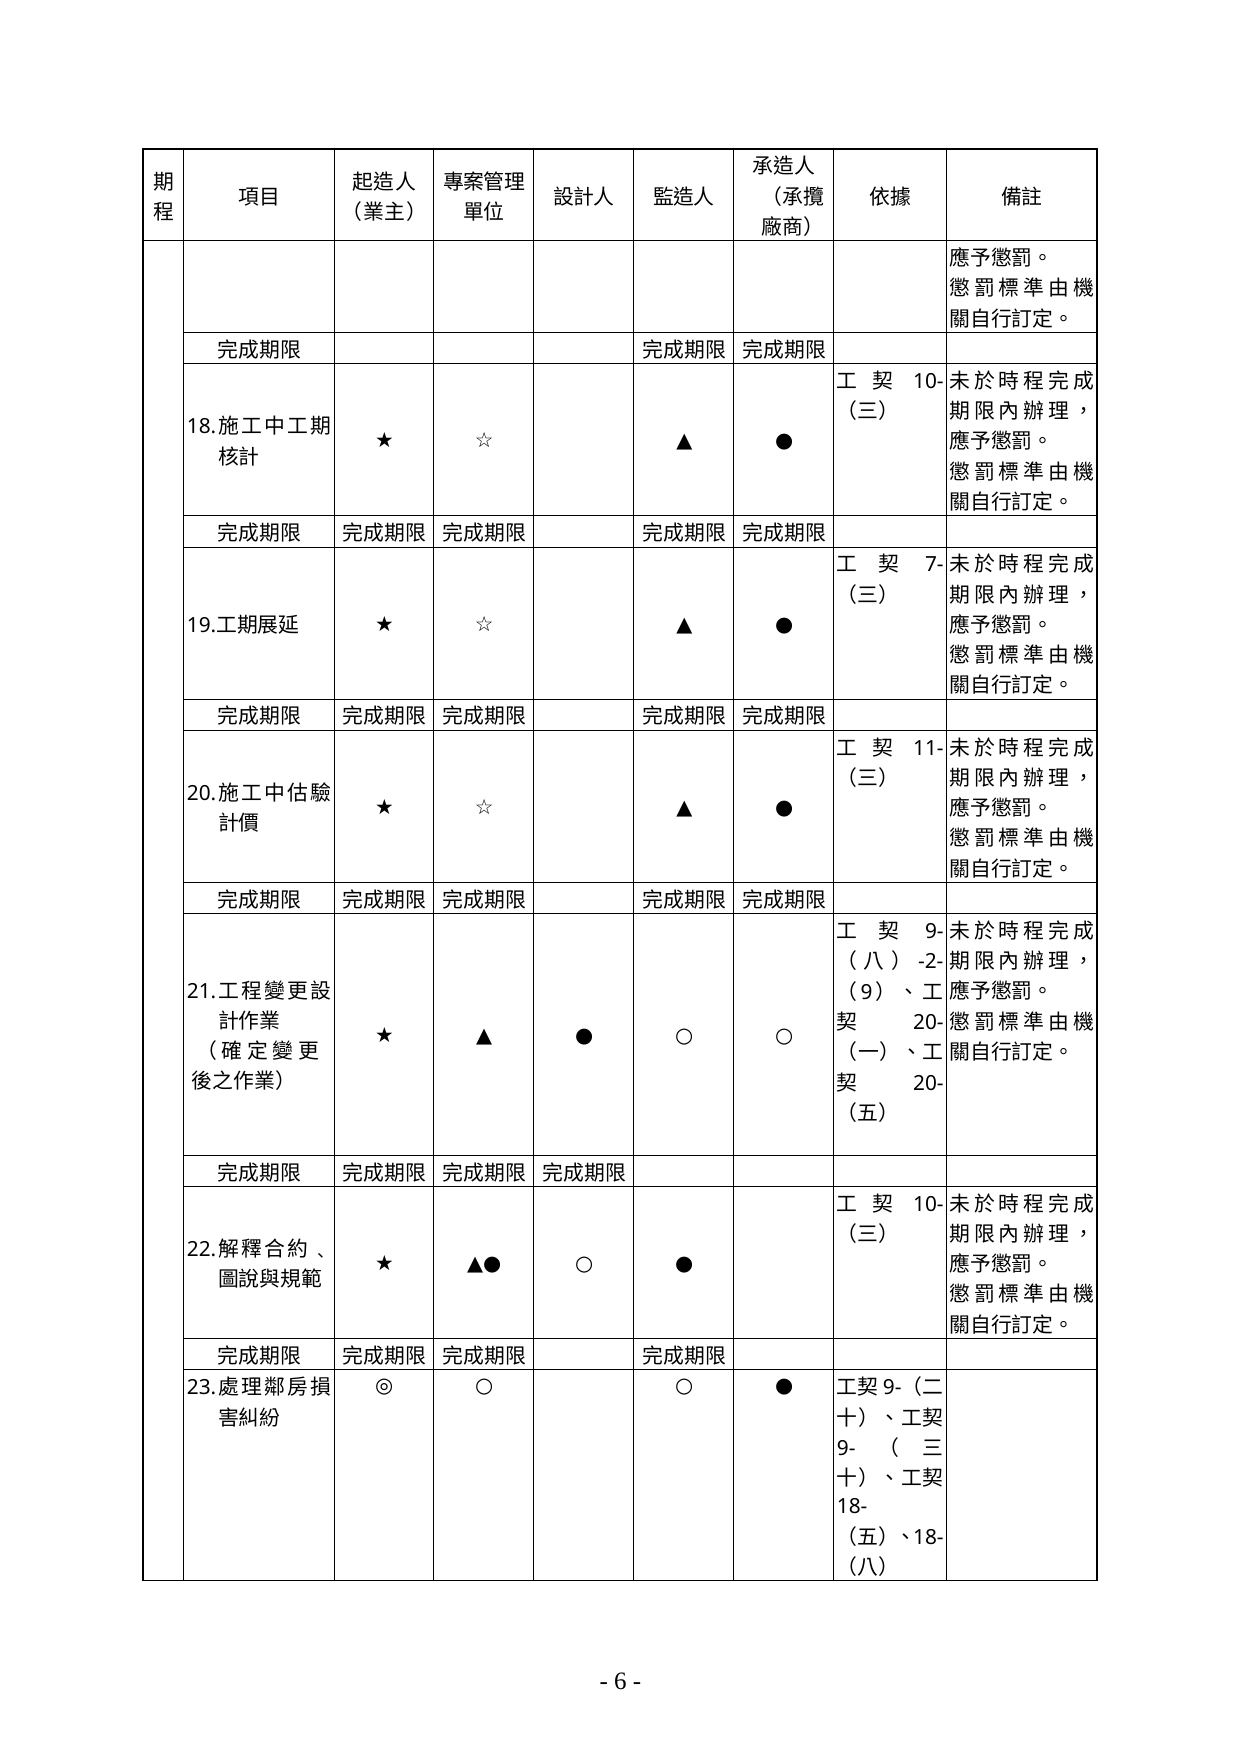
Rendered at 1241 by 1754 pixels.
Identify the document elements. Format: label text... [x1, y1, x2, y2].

table_cell ★ [335, 364, 433, 515]
table_cell ★ [335, 548, 433, 699]
table_cell 完成期限 [434, 516, 533, 547]
table_cell [834, 516, 946, 547]
table_cell ★ [335, 914, 433, 1155]
table_cell 20.施工中估驗計價 [184, 731, 334, 882]
table_cell ☆ [434, 731, 533, 882]
table_cell 未於時程完成期限內辦理，應予懲罰。 懲罰標準由機關自行訂定。 [947, 364, 1096, 515]
table_cell ▲ [634, 548, 733, 699]
table_cell [534, 700, 633, 730]
table_cell [534, 731, 633, 882]
table_cell 完成期限 [634, 1339, 733, 1369]
table_cell [434, 241, 533, 332]
table_cell 完成期限 [534, 1156, 633, 1186]
table_cell [947, 516, 1096, 547]
table_cell 完成期限 [335, 1339, 433, 1369]
table_cell [947, 700, 1096, 730]
table_cell [834, 700, 946, 730]
table_cell ● [734, 548, 833, 699]
table_cell [947, 1370, 1096, 1580]
table_cell [534, 883, 633, 913]
table_cell 工契11-（三） [834, 731, 946, 882]
table_cell ◎ [335, 1370, 433, 1580]
table_header 起造人（業主） [335, 150, 433, 240]
table_cell [335, 333, 433, 363]
table_cell 完成期限 [734, 516, 833, 547]
table_cell [534, 364, 633, 515]
table_cell [335, 241, 433, 332]
table_cell [947, 883, 1096, 913]
table_cell ○ [634, 1370, 733, 1580]
table_cell [834, 1156, 946, 1186]
table_cell ○ [734, 914, 833, 1155]
table_cell [834, 241, 946, 332]
table_cell 工契10-（三） [834, 364, 946, 515]
table_cell 未於時程完成期限內辦理，應予懲罰。 懲罰標準由機關自行訂定。 [947, 548, 1096, 699]
table_cell ○ [634, 914, 733, 1155]
table_cell ▲ [634, 364, 733, 515]
table_cell [947, 1156, 1096, 1186]
table_cell 22.解釋合約﹑圖說與規範 [184, 1187, 334, 1338]
table_cell [734, 1156, 833, 1186]
table_cell [634, 1156, 733, 1186]
table_cell ● [734, 731, 833, 882]
table_cell 完成期限 [434, 883, 533, 913]
table_cell 完成期限 [335, 700, 433, 730]
table_header 期程 [144, 150, 183, 240]
table_cell [734, 1187, 833, 1338]
table_cell ▲● [434, 1187, 533, 1338]
table_cell 完成期限 [184, 1339, 334, 1369]
table_cell 完成期限 [734, 883, 833, 913]
table_cell ● [734, 364, 833, 515]
table_header 項目 [184, 150, 334, 240]
table_cell 21.工程變更設計作業 （確定變更後之作業） [184, 914, 334, 1155]
table_cell 完成期限 [634, 700, 733, 730]
table_cell 完成期限 [634, 516, 733, 547]
table_cell 完成期限 [184, 883, 334, 913]
table_cell [534, 1339, 633, 1369]
table_cell ☆ [434, 364, 533, 515]
table_cell 工契9-（二十）、工契9-（三十）、工契18-（五）、18-（八） [834, 1370, 946, 1580]
table_cell 未於時程完成期限內辦理，應予懲罰。 懲罰標準由機關自行訂定。 [947, 914, 1096, 1155]
table_header 依據 [834, 150, 946, 240]
table_header 監造人 [634, 150, 733, 240]
table_cell 完成期限 [335, 883, 433, 913]
table_header 承造人（承攬廠商） [734, 150, 833, 240]
table_cell [634, 241, 733, 332]
table_cell ☆ [434, 548, 533, 699]
table_cell [144, 241, 183, 1580]
table_cell 完成期限 [184, 1156, 334, 1186]
table_cell 完成期限 [434, 1339, 533, 1369]
table_cell [947, 333, 1096, 363]
table_cell 完成期限 [434, 700, 533, 730]
table_cell 工契9-（八）-2-（9）、工契20-（一）、工契20-（五） [834, 914, 946, 1155]
table_cell [734, 1339, 833, 1369]
table_cell ▲ [634, 731, 733, 882]
table_cell [184, 241, 334, 332]
table_cell 完成期限 [335, 516, 433, 547]
table_cell ● [734, 1370, 833, 1580]
table_header 備註 [947, 150, 1096, 240]
table_cell 工契7-（三） [834, 548, 946, 699]
table_cell [834, 333, 946, 363]
table_cell [834, 1339, 946, 1369]
table_cell 工契10-（三） [834, 1187, 946, 1338]
table_cell ▲ [434, 914, 533, 1155]
table_cell 未於時程完成期限內辦理，應予懲罰。 懲罰標準由機關自行訂定。 [947, 731, 1096, 882]
table_cell [534, 241, 633, 332]
table_cell ○ [534, 1187, 633, 1338]
table_cell ★ [335, 1187, 433, 1338]
table_cell [534, 516, 633, 547]
table_cell 完成期限 [184, 516, 334, 547]
table_cell [534, 1370, 633, 1580]
table_cell 完成期限 [634, 883, 733, 913]
table_header 專案管理單位 [434, 150, 533, 240]
table_cell [947, 1339, 1096, 1369]
table_cell [734, 241, 833, 332]
table_cell 完成期限 [335, 1156, 433, 1186]
table_cell 完成期限 [434, 1156, 533, 1186]
table_cell 完成期限 [184, 700, 334, 730]
table_cell [534, 548, 633, 699]
table_cell ○ [434, 1370, 533, 1580]
table_cell 完成期限 [734, 700, 833, 730]
table_cell ● [634, 1187, 733, 1338]
table_cell 完成期限 [734, 333, 833, 363]
table_cell 完成期限 [634, 333, 733, 363]
table_cell [534, 333, 633, 363]
table_cell 應予懲罰。 懲罰標準由機關自行訂定。 [947, 241, 1096, 332]
table_cell [434, 333, 533, 363]
table_header 設計人 [534, 150, 633, 240]
table_cell ● [534, 914, 633, 1155]
table_cell 18.施工中工期核計 [184, 364, 334, 515]
table_cell 完成期限 [184, 333, 334, 363]
table_cell 19.工期展延 [184, 548, 334, 699]
table_cell ★ [335, 731, 433, 882]
table_cell 23.處理鄰房損害糾紛 [184, 1370, 334, 1580]
table_cell 未於時程完成期限內辦理，應予懲罰。 懲罰標準由機關自行訂定。 [947, 1187, 1096, 1338]
table_cell [834, 883, 946, 913]
